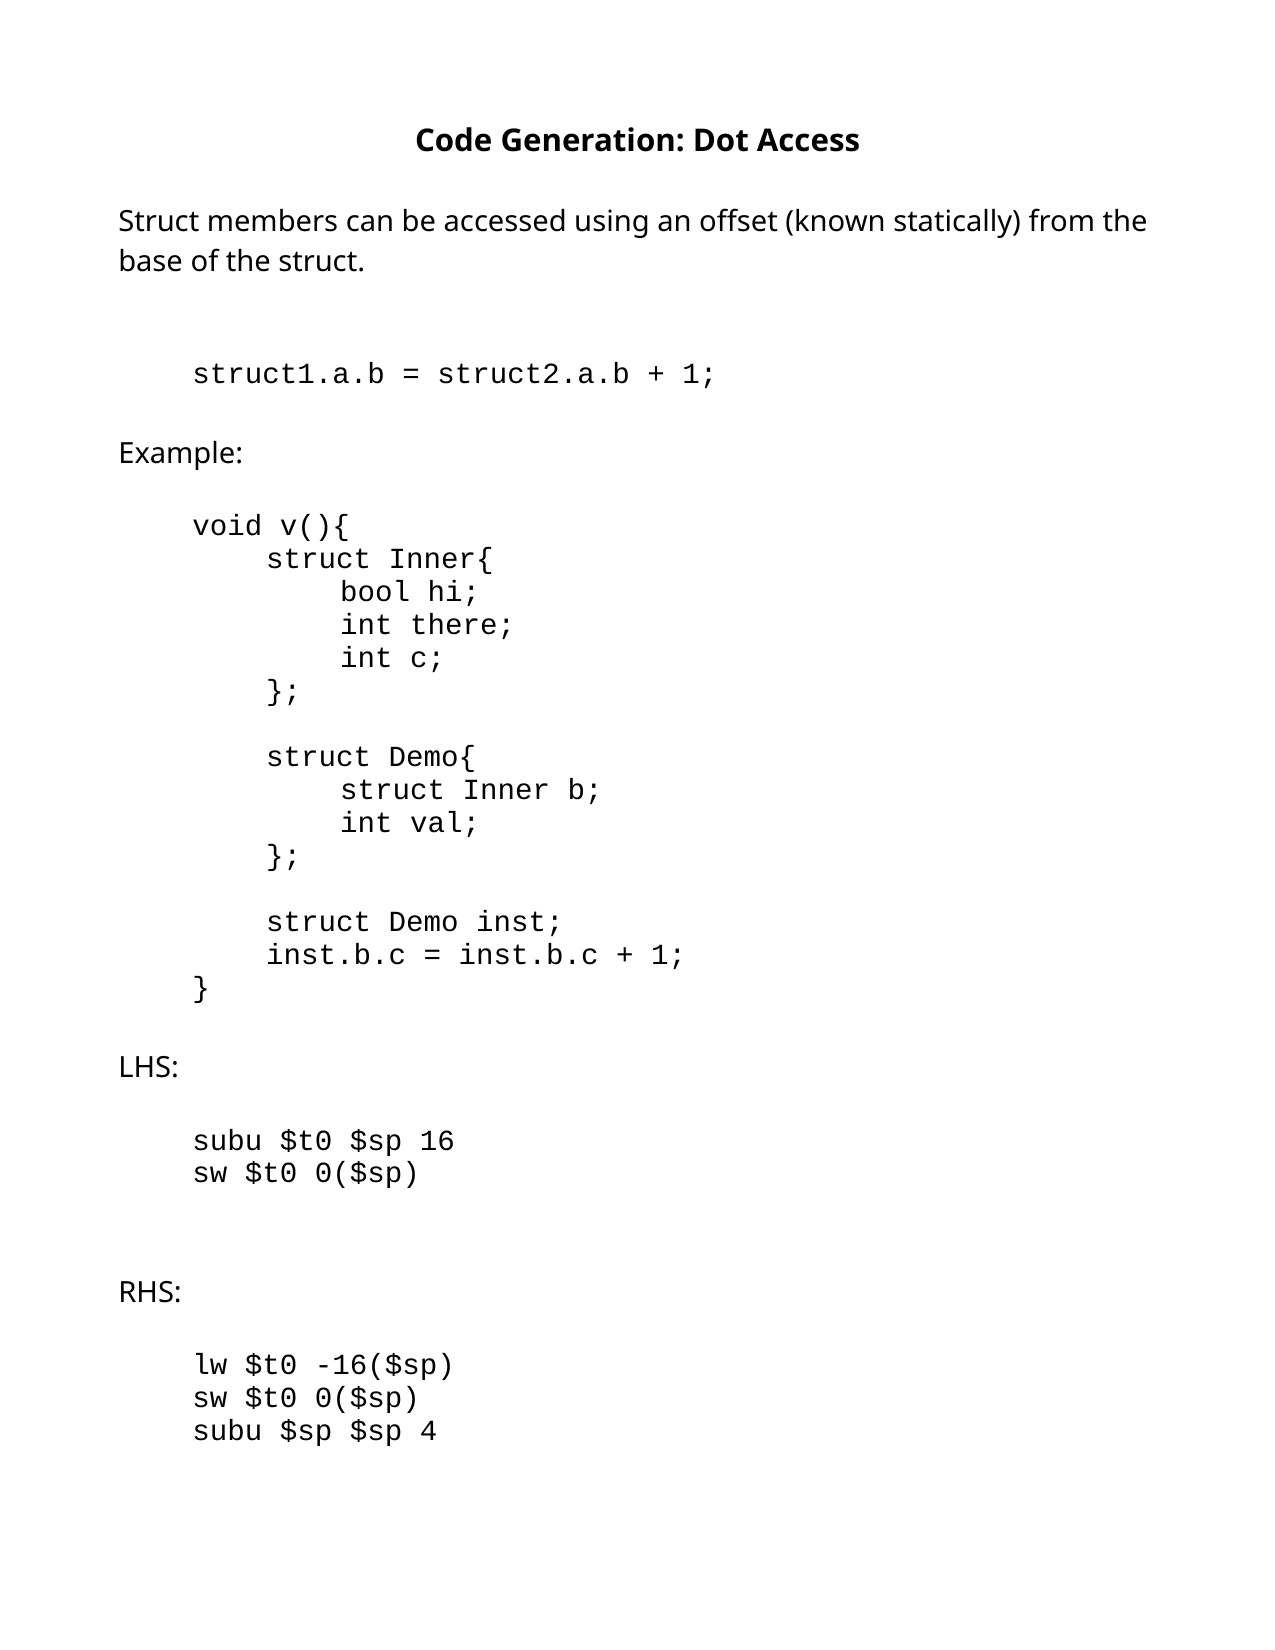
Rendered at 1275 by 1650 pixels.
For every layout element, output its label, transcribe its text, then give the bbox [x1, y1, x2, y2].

text RHS: [118, 1271, 1157, 1311]
text void v(){ [118, 511, 1157, 544]
text int c; [118, 643, 1157, 676]
text sw $t0 0($sp) [118, 1383, 1157, 1416]
text subu $t0 $sp 16 [118, 1126, 1157, 1159]
text struct Inner b; [118, 775, 1157, 808]
text } [118, 973, 1157, 1007]
text struct Inner{ [118, 544, 1157, 577]
text Struct members can be accessed using an offset (known statically) from the base of the struct. [118, 200, 1157, 280]
text sw $t0 0($sp) [118, 1159, 1157, 1192]
text struct Demo inst; [118, 907, 1157, 941]
text struct1.a.b = struct2.a.b + 1; [118, 359, 1157, 392]
text subu $sp $sp 4 [118, 1416, 1157, 1449]
text int there; [118, 610, 1157, 643]
text LHS: [118, 1046, 1157, 1086]
text int val; [118, 808, 1157, 841]
text lw $t0 -16($sp) [118, 1350, 1157, 1383]
text }; [118, 676, 1157, 709]
text Example: [118, 432, 1157, 472]
text inst.b.c = inst.b.c + 1; [118, 941, 1157, 973]
text bool hi; [118, 577, 1157, 610]
subtitle Code Generation: Dot Access [118, 118, 1157, 161]
text struct Demo{ [118, 742, 1157, 775]
text }; [118, 841, 1157, 874]
